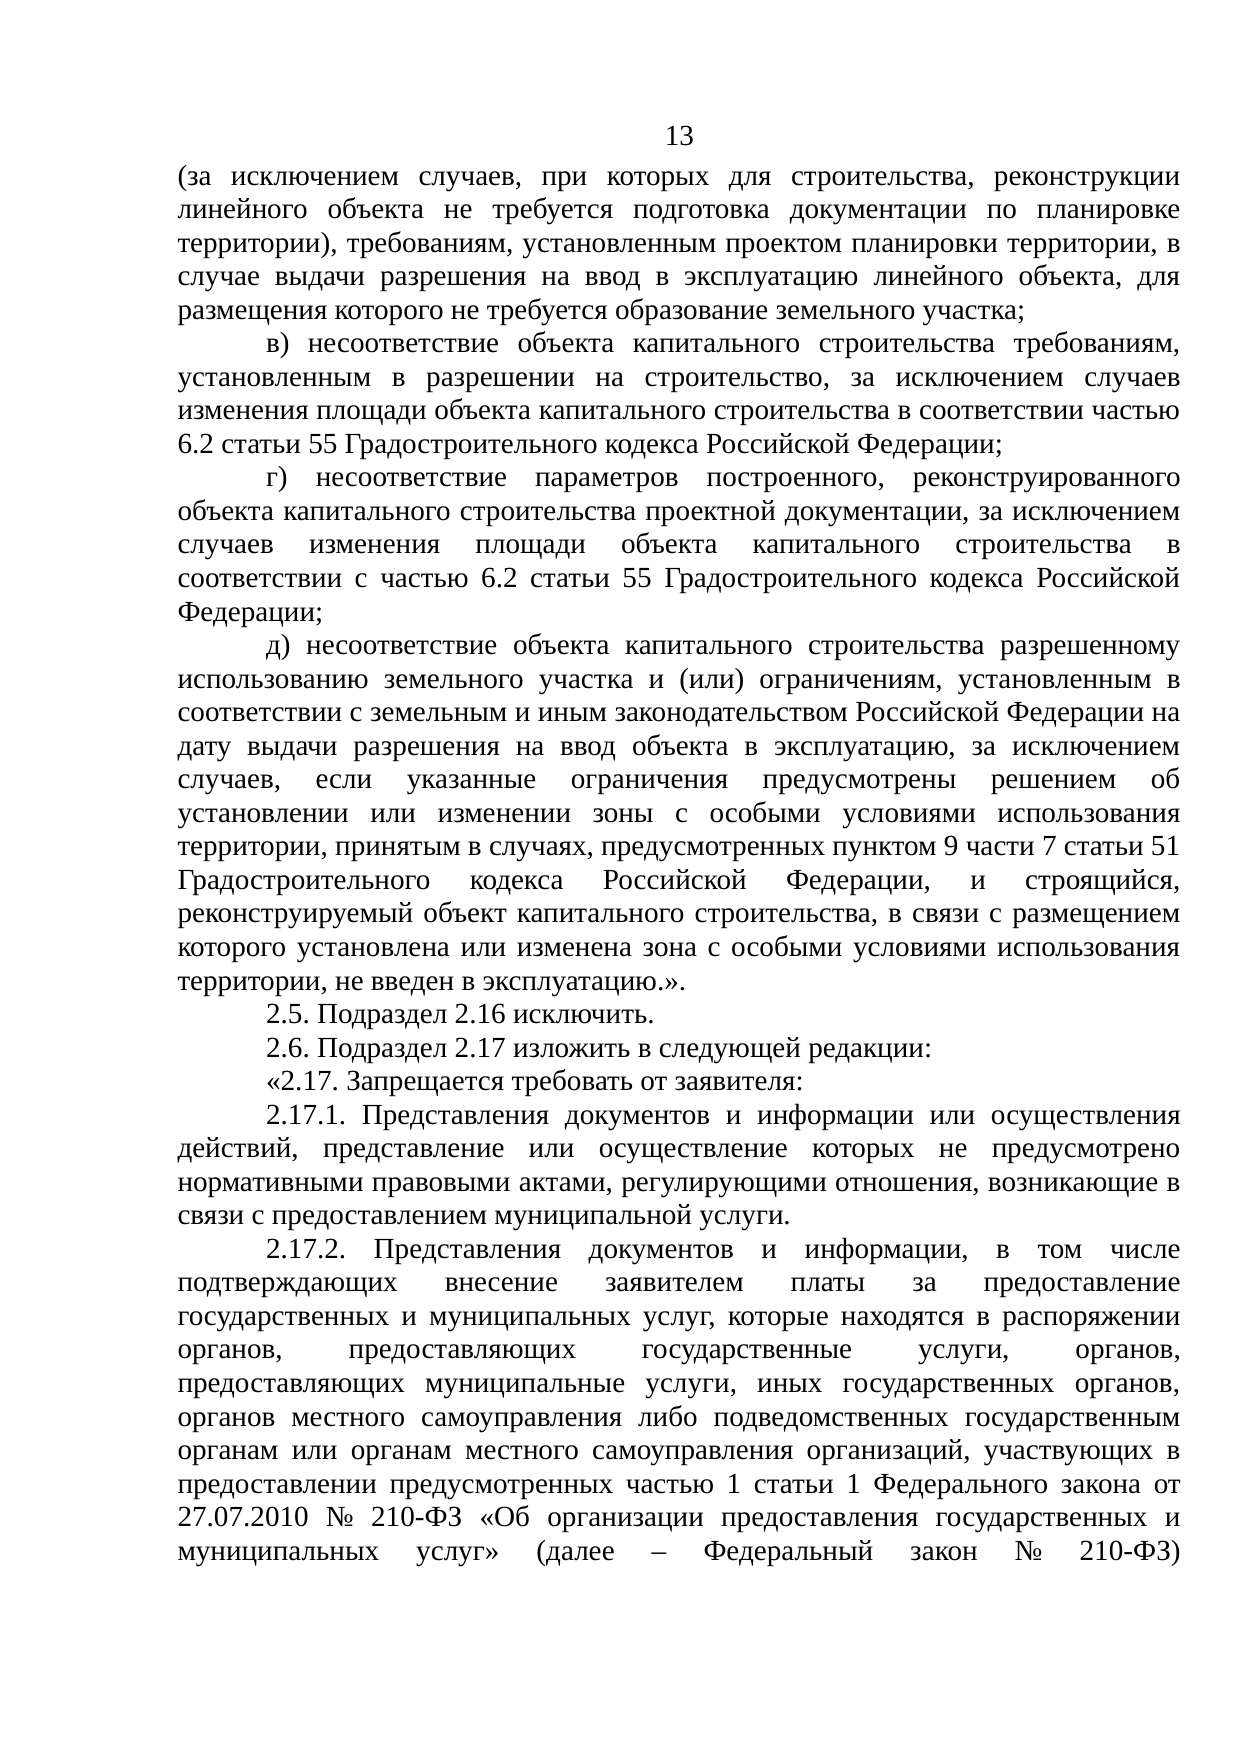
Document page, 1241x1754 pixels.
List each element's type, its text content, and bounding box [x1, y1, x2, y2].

text «2.17. Запрещается требовать от заявителя: [177, 1063, 1181, 1097]
text (за исключением случаев, при которых для строительства, реконструкции линейного объекта не требуется подготовка документации по планировке территории), требованиям, установленным проектом планировки территории, в случае выдачи разрешения на ввод в эксплуатацию линейного объекта, для размещения которого не требуется образование земельного участка; [177, 158, 1181, 325]
text 2.17.2. Представления документов и информации, в том числе подтверждающих внесение заявителем платы за предоставление государственных и муниципальных услуг, которые находятся в распоряжении органов, предоставляющих государственные услуги, органов, предоставляющих муниципальные услуги, иных государственных органов, органов местного самоуправления либо подведомственных государственным органам или органам местного самоуправления организаций, участвующих в предоставлении предусмотренных частью 1 статьи 1 Федерального закона от 27.07.2010 № 210-ФЗ «Об организации предоставления государственных и муниципальных услуг» (далее – Федеральный закон № 210-ФЗ) [177, 1231, 1181, 1566]
text г) несоответствие параметров построенного, реконструированного объекта капитального строительства проектной документации, за исключением случаев изменения площади объекта капитального строительства в соответствии с частью 6.2 статьи 55 Градостроительного кодекса Российской Федерации; [177, 459, 1181, 627]
text д) несоответствие объекта капитального строительства разрешенному использованию земельного участка и (или) ограничениям, установленным в соответствии с земельным и иным законодательством Российской Федерации на дату выдачи разрешения на ввод объекта в эксплуатацию, за исключением случаев, если указанные ограничения предусмотрены решением об установлении или изменении зоны с особыми условиями использования территории, принятым в случаях, предусмотренных пунктом 9 части 7 статьи 51 Градостроительного кодекса Российской Федерации, и строящийся, реконструируемый объект капитального строительства, в связи с размещением которого установлена или изменена зона с особыми условиями использования территории, не введен в эксплуатацию.». [177, 627, 1181, 996]
text 2.6. Подраздел 2.17 изложить в следующей редакции: [177, 1030, 1181, 1063]
text в) несоответствие объекта капитального строительства требованиям, установленным в разрешении на строительство, за исключением случаев изменения площади объекта капитального строительства в соответствии частью 6.2 статьи 55 Градостроительного кодекса Российской Федерации; [177, 325, 1181, 459]
text 2.5. Подраздел 2.16 исключить. [177, 996, 1181, 1030]
text 2.17.1. Представления документов и информации или осуществления действий, представление или осуществление которых не предусмотрено нормативными правовыми актами, регулирующими отношения, возникающие в связи с предоставлением муниципальной услуги. [177, 1097, 1181, 1231]
